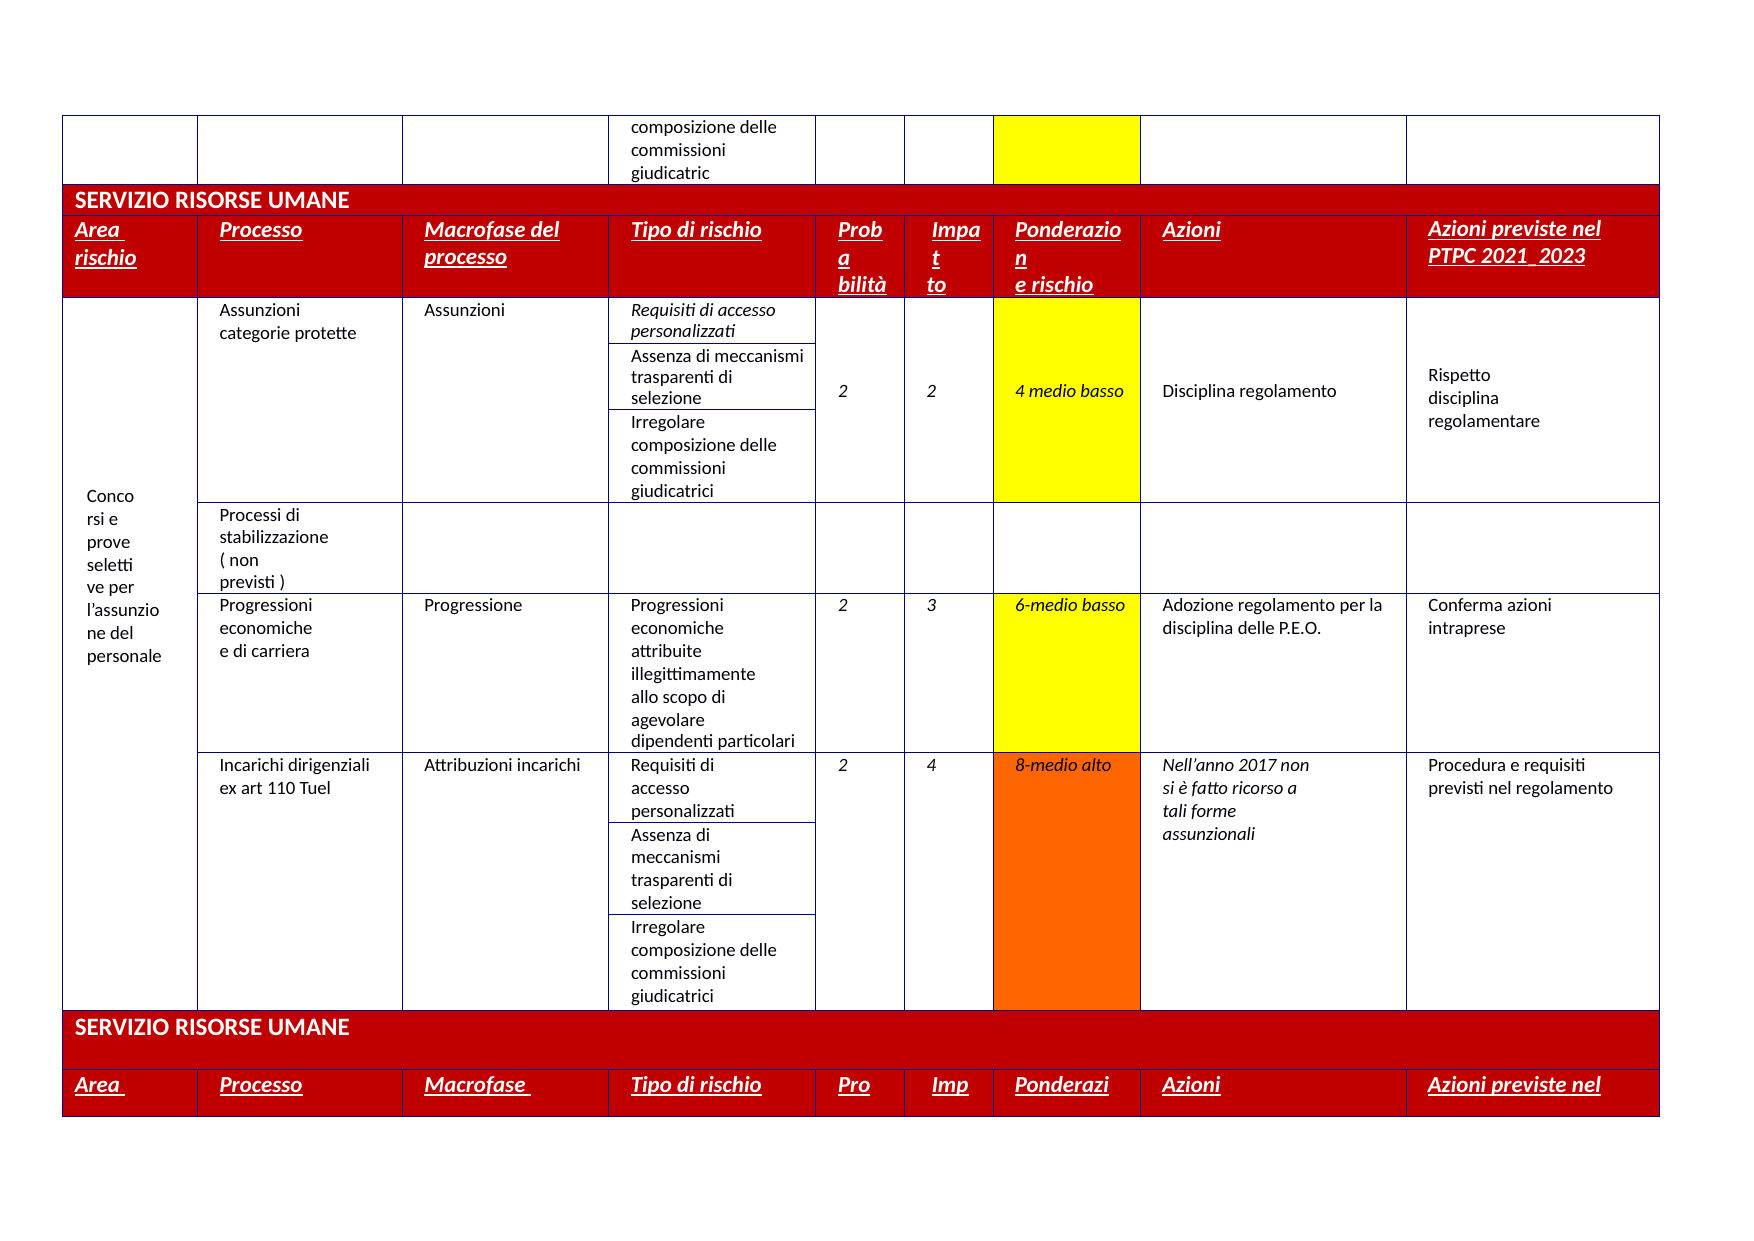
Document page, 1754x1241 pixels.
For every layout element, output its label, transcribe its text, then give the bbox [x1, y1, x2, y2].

table_cell Ponderazi [994, 1070, 1140, 1116]
table_cell Irregolare composizione delle commissioni giudicatrici [609, 410, 815, 502]
table_cell Azioni previste nel [1407, 1070, 1659, 1116]
table_cell Processi di stabilizzazione ( non previsti ) [198, 503, 402, 592]
table_cell Pro [816, 1070, 904, 1116]
table_cell 2 [905, 298, 993, 502]
table_cell 4 medio basso [994, 298, 1140, 502]
table_cell [816, 116, 904, 184]
table_cell Macrofase [403, 1070, 608, 1116]
table_cell Assunzioni [403, 298, 608, 502]
table_cell Azioni [1141, 1070, 1406, 1116]
table_cell [403, 116, 608, 184]
table_cell [198, 116, 402, 184]
table_cell SERVIZIO RISORSE UMANE [63, 1011, 1659, 1069]
table_cell Area rischio [63, 216, 197, 297]
table_cell [1407, 116, 1659, 184]
table_cell Incarichi dirigenziali ex art 110 Tuel [198, 753, 402, 1010]
table_cell [1141, 503, 1406, 592]
table_cell Tipo di rischio [609, 1070, 815, 1116]
table_cell [905, 116, 993, 184]
table_cell Azioni [1141, 216, 1406, 297]
table_cell Attribuzioni incarichi [403, 753, 608, 1010]
table_cell Progressioni economiche attribuite illegittimamente allo scopo di agevolare dipendenti particolari [609, 594, 815, 752]
table_cell [609, 503, 815, 592]
table_cell [403, 503, 608, 592]
table_cell [63, 116, 197, 184]
table_cell 2 [816, 753, 904, 1010]
table_cell 6-medio basso [994, 594, 1140, 752]
table_cell Ponderazion e rischio [994, 216, 1140, 297]
table_cell Adozione regolamento per la disciplina delle P.E.O. [1141, 594, 1406, 752]
table_cell Irregolare composizione delle commissioni giudicatrici [609, 915, 815, 1010]
table_cell [905, 503, 993, 592]
table_cell [994, 116, 1140, 184]
table_cell Azioni previste nel PTPC 2021_2023 [1407, 216, 1659, 297]
table_cell 2 [816, 298, 904, 502]
table_cell 8-medio alto [994, 753, 1140, 1010]
table_cell Conferma azioni intraprese [1407, 594, 1659, 752]
table_cell Progressioni economiche e di carriera [198, 594, 402, 752]
table_cell Progressione [403, 594, 608, 752]
table_cell 4 [905, 753, 993, 1010]
table_cell Processo [198, 216, 402, 297]
table_cell Disciplina regolamento [1141, 298, 1406, 502]
table_cell Assenza di meccanismi trasparenti di selezione [609, 344, 815, 409]
table_cell Rispetto disciplina regolamentare [1407, 298, 1659, 502]
table_cell [816, 503, 904, 592]
table_cell Imp [905, 1070, 993, 1116]
table_cell [1407, 503, 1659, 592]
table_cell Proba bilità [816, 216, 904, 297]
table_cell Nell’anno 2017 non si è fatto ricorso a tali forme assunzionali [1141, 753, 1406, 1010]
table_cell composizione delle commissioni giudicatric [609, 116, 815, 184]
table_cell Requisiti di accesso personalizzati [609, 298, 815, 343]
table_cell [1141, 116, 1406, 184]
table_cell Macrofase del processo [403, 216, 608, 297]
table_cell Requisiti di accesso personalizzati [609, 753, 815, 822]
table_cell Impat to [905, 216, 993, 297]
table_cell Area [63, 1070, 197, 1116]
table_cell Assunzioni categorie protette [198, 298, 402, 502]
table_cell Processo [198, 1070, 402, 1116]
table_cell Concorsi e prove selettive per l’assunzione del personale [63, 298, 197, 1010]
table_cell Assenza di meccanismi trasparenti di selezione [609, 823, 815, 914]
table_cell 3 [905, 594, 993, 752]
table_cell Tipo di rischio [609, 216, 815, 297]
table_cell SERVIZIO RISORSE UMANE [63, 185, 1659, 215]
table_cell Procedura e requisiti previsti nel regolamento [1407, 753, 1659, 1010]
table_cell [994, 503, 1140, 592]
table_cell 2 [816, 594, 904, 752]
